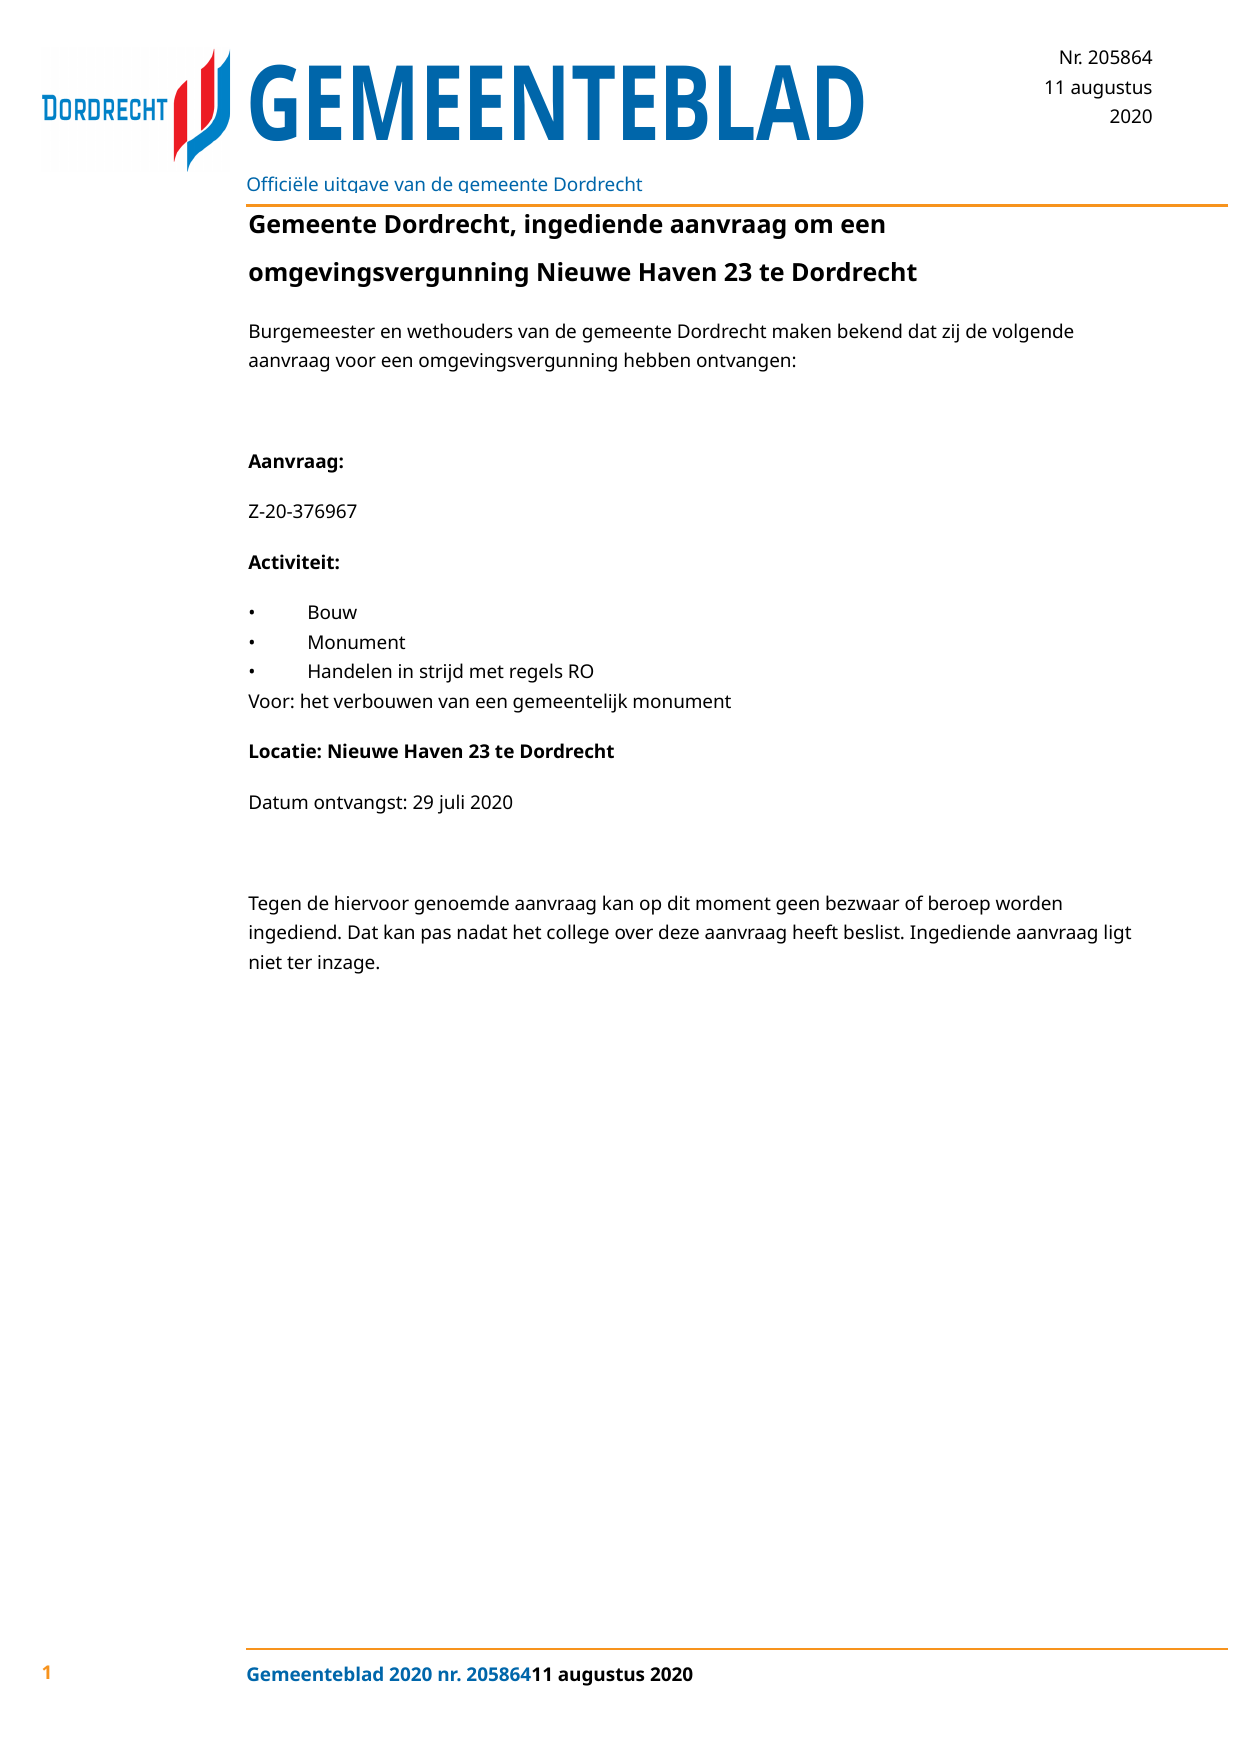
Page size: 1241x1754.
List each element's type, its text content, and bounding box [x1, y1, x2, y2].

text Gemeente Dordrecht, ingediende aanvraag om een omgevingsvergunning Nieuwe Haven 23 te Dordrecht [248, 207, 1152, 288]
text Aanvraag: [248, 448, 1152, 474]
text Datum ontvangst: 29 juli 2020 [248, 789, 1152, 815]
text Locatie: Nieuwe Haven 23 te Dordrecht [248, 739, 1152, 764]
text Tegen de hiervoor genoemde aanvraag kan op dit moment geen bezwaar of beroep worden ingediend. Dat kan pas nadat het college over deze aanvraag heeft beslist. Ingediende aanvraag ligt niet ter inzage. [248, 890, 1152, 975]
picture [41, 47, 231, 172]
text Z-20-376967 [248, 499, 1152, 524]
list Bouw [248, 599, 1152, 625]
list Handelen in strijd met regels RO [248, 659, 1152, 684]
text Burgemeester en wethouders van de gemeente Dordrecht maken bekend dat zij de volgende aanvraag voor een omgevingsvergunning hebben ontvangen: [248, 318, 1152, 373]
text Activiteit: [248, 549, 1152, 575]
list Monument [248, 629, 1152, 655]
text Voor: het verbouwen van een gemeentelijk monument [248, 688, 1152, 714]
